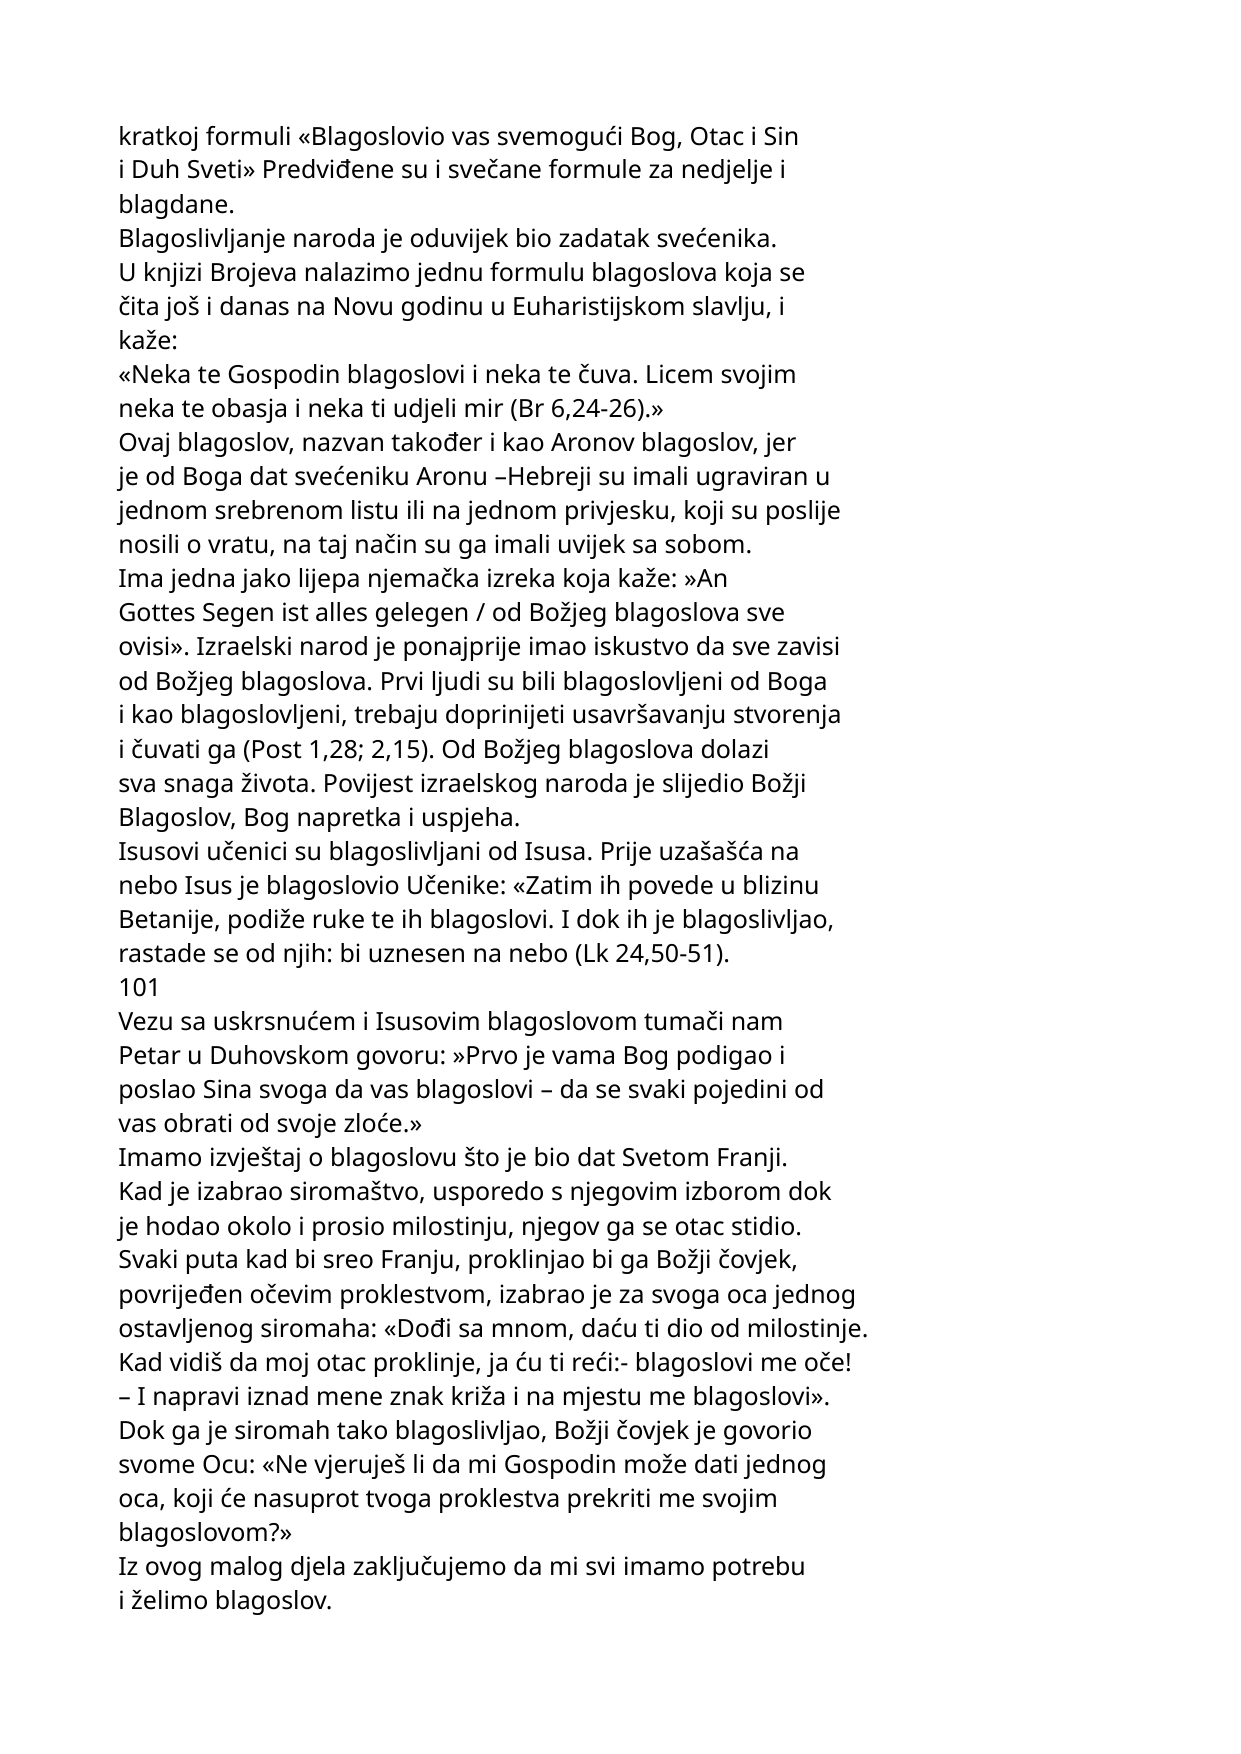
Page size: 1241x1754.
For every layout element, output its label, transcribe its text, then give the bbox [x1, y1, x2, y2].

text Svaki puta kad bi sreo Franju, proklinjao bi ga Božji čovjek, [118, 1242, 1122, 1276]
text Ima jedna jako lijepa njemačka izreka koja kaže: »An [118, 561, 1122, 595]
text Petar u Duhovskom govoru: »Prvo je vama Bog podigao i [118, 1038, 1122, 1072]
text i kao blagoslovljeni, trebaju doprinijeti usavršavanju stvorenja [118, 697, 1122, 731]
text blagdane. [118, 186, 1122, 220]
text i Duh Sveti» Predviđene su i svečane formule za nedjelje i [118, 152, 1122, 186]
text kaže: [118, 322, 1122, 357]
text od Božjeg blagoslova. Prvi ljudi su bili blagoslovljeni od Boga [118, 663, 1122, 697]
text Iz ovog malog djela zaključujemo da mi svi imamo potrebu [118, 1549, 1122, 1583]
text Kad vidiš da moj otac proklinje, ja ću ti reći:- blagoslovi me oče! [118, 1344, 1122, 1378]
text nebo Isus je blagoslovio Učenike: «Zatim ih povede u blizinu [118, 867, 1122, 902]
text Blagoslivljanje naroda je oduvijek bio zadatak svećenika. [118, 220, 1122, 254]
text Blagoslov, Bog napretka i uspjeha. [118, 799, 1122, 833]
text – I napravi iznad mene znak križa i na mjestu me blagoslovi». [118, 1378, 1122, 1412]
text i želimo blagoslov. [118, 1583, 1122, 1617]
text nosili o vratu, na taj način su ga imali uvijek sa sobom. [118, 527, 1122, 561]
text jednom srebrenom listu ili na jednom privjesku, koji su poslije [118, 493, 1122, 527]
text blagoslovom?» [118, 1515, 1122, 1549]
text oca, koji će nasuprot tvoga proklestva prekriti me svojim [118, 1481, 1122, 1515]
text je od Boga dat svećeniku Aronu –Hebreji su imali ugraviran u [118, 459, 1122, 493]
text poslao Sina svoga da vas blagoslovi – da se svaki pojedini od [118, 1072, 1122, 1106]
text 101 [118, 970, 1122, 1004]
text «Neka te Gospodin blagoslovi i neka te čuva. Licem svojim [118, 357, 1122, 391]
text Gottes Segen ist alles gelegen / od Božjeg blagoslova sve [118, 595, 1122, 629]
text Betanije, podiže ruke te ih blagoslovi. I dok ih je blagoslivljao, [118, 902, 1122, 936]
text čita još i danas na Novu godinu u Euharistijskom slavlju, i [118, 288, 1122, 322]
text Isusovi učenici su blagoslivljani od Isusa. Prije uzašašća na [118, 833, 1122, 867]
text neka te obasja i neka ti udjeli mir (Br 6,24-26).» [118, 391, 1122, 425]
text i čuvati ga (Post 1,28; 2,15). Od Božjeg blagoslova dolazi [118, 731, 1122, 765]
text ostavljenog siromaha: «Dođi sa mnom, daću ti dio od milostinje. [118, 1310, 1122, 1344]
text povrijeđen očevim proklestvom, izabrao je za svoga oca jednog [118, 1276, 1122, 1310]
text kratkoj formuli «Blagoslovio vas svemogući Bog, Otac i Sin [118, 118, 1122, 152]
text sva snaga života. Povijest izraelskog naroda je slijedio Božji [118, 765, 1122, 799]
text rastade se od njih: bi uznesen na nebo (Lk 24,50-51). [118, 936, 1122, 970]
text Kad je izabrao siromaštvo, usporedo s njegovim izborom dok [118, 1174, 1122, 1208]
text U knjizi Brojeva nalazimo jednu formulu blagoslova koja se [118, 254, 1122, 288]
text vas obrati od svoje zloće.» [118, 1106, 1122, 1140]
text Vezu sa uskrsnućem i Isusovim blagoslovom tumači nam [118, 1004, 1122, 1038]
text svome Ocu: «Ne vjeruješ li da mi Gospodin može dati jednog [118, 1447, 1122, 1481]
text Imamo izvještaj o blagoslovu što je bio dat Svetom Franji. [118, 1140, 1122, 1174]
text Ovaj blagoslov, nazvan također i kao Aronov blagoslov, jer [118, 425, 1122, 459]
text Dok ga je siromah tako blagoslivljao, Božji čovjek je govorio [118, 1412, 1122, 1447]
text je hodao okolo i prosio milostinju, njegov ga se otac stidio. [118, 1208, 1122, 1242]
text ovisi». Izraelski narod je ponajprije imao iskustvo da sve zavisi [118, 629, 1122, 663]
